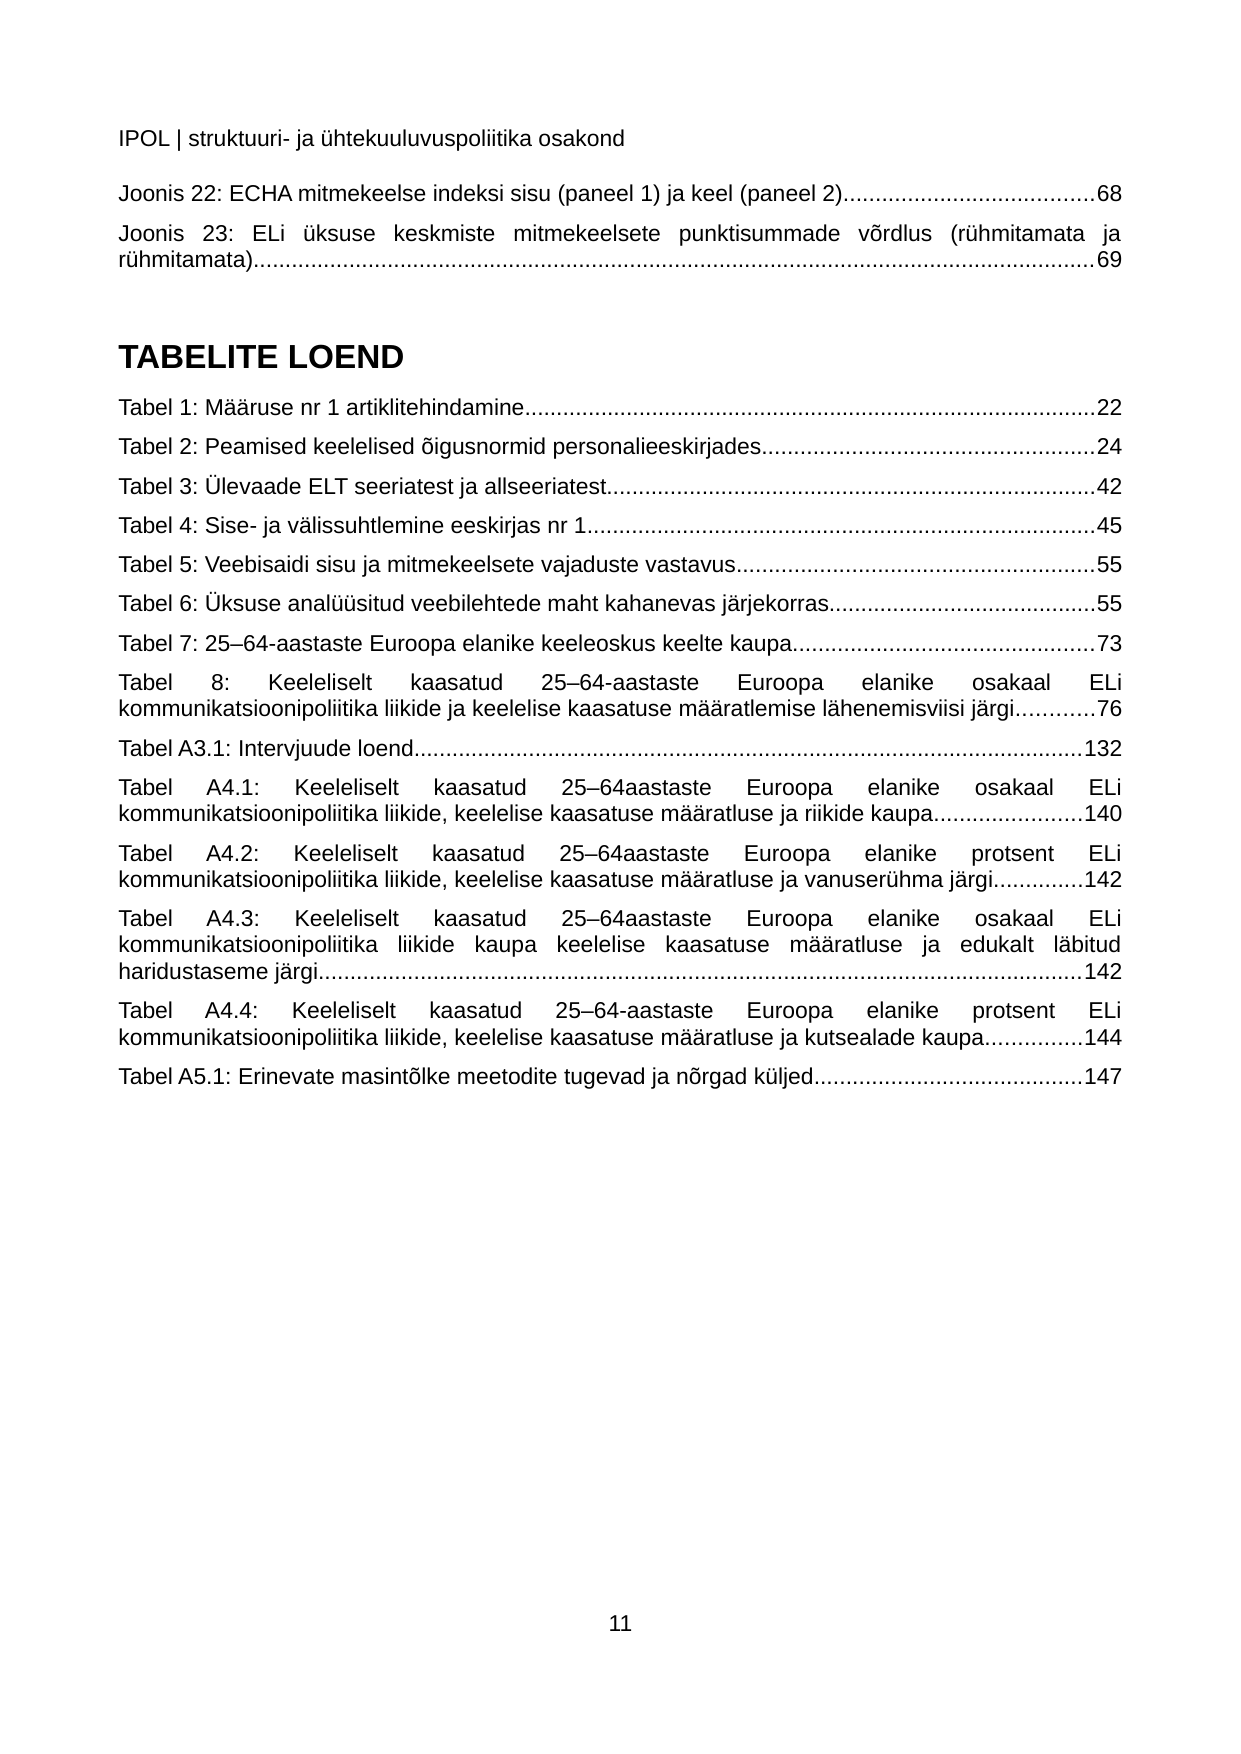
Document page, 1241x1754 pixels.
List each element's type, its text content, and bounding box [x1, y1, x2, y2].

text Tabel A3.1: Intervjuude loend 132 [118, 734, 1122, 761]
text Tabel 5: Veebisaidi sisu ja mitmekeelsete vajaduste vastavus 55 [118, 551, 1122, 577]
text Tabel 3: Ülevaade ELT seeriatest ja allseeriatest 42 [118, 473, 1122, 499]
subtitle TABELITE LOEND [118, 337, 1122, 375]
text Joonis 22: ECHA mitmekeelse indeksi sisu (paneel 1) ja keel (paneel 2) 68 [118, 180, 1122, 207]
text Tabel A4.2: Keeleliselt kaasatud 25–64aastaste Euroopa elanike protsent ELi kommunikatsioonipoliitika liikide, keelelise kaasatuse määratluse ja vanuserühma järgi 142 [118, 839, 1122, 892]
text Tabel 6: Üksuse analüüsitud veebilehtede maht kahanevas järjekorras 55 [118, 590, 1122, 617]
text Tabel 7: 25–64-aastaste Euroopa elanike keeleoskus keelte kaupa 73 [118, 630, 1122, 656]
text Tabel 4: Sise- ja välissuhtlemine eeskirjas nr 1 45 [118, 512, 1122, 538]
text Tabel A5.1: Erinevate masintõlke meetodite tugevad ja nõrgad küljed 147 [118, 1063, 1122, 1089]
text Joonis 23: ELi üksuse keskmiste mitmekeelsete punktisummade võrdlus (rühmitamata ja rühmitamata) 69 [118, 220, 1122, 272]
text Tabel 1: Määruse nr 1 artiklitehindamine 22 [118, 394, 1122, 420]
text Tabel A4.3: Keeleliselt kaasatud 25–64aastaste Euroopa elanike osakaal ELi kommunikatsioonipoliitika liikide kaupa keelelise kaasatuse määratluse ja edukalt läbitud haridustaseme järgi 142 [118, 905, 1122, 984]
text Tabel 2: Peamised keelelised õigusnormid personalieeskirjades 24 [118, 433, 1122, 460]
text Tabel 8: Keeleliselt kaasatud 25–64-aastaste Euroopa elanike osakaal ELi kommunikatsioonipoliitika liikide ja keelelise kaasatuse määratlemise lähenemisviisi järgi 76 [118, 669, 1122, 722]
text Tabel A4.1: Keeleliselt kaasatud 25–64aastaste Euroopa elanike osakaal ELi kommunikatsioonipoliitika liikide, keelelise kaasatuse määratluse ja riikide kaupa 140 [118, 774, 1122, 827]
text Tabel A4.4: Keeleliselt kaasatud 25–64-aastaste Euroopa elanike protsent ELi kommunikatsioonipoliitika liikide, keelelise kaasatuse määratluse ja kutsealade kaupa 144 [118, 997, 1122, 1050]
